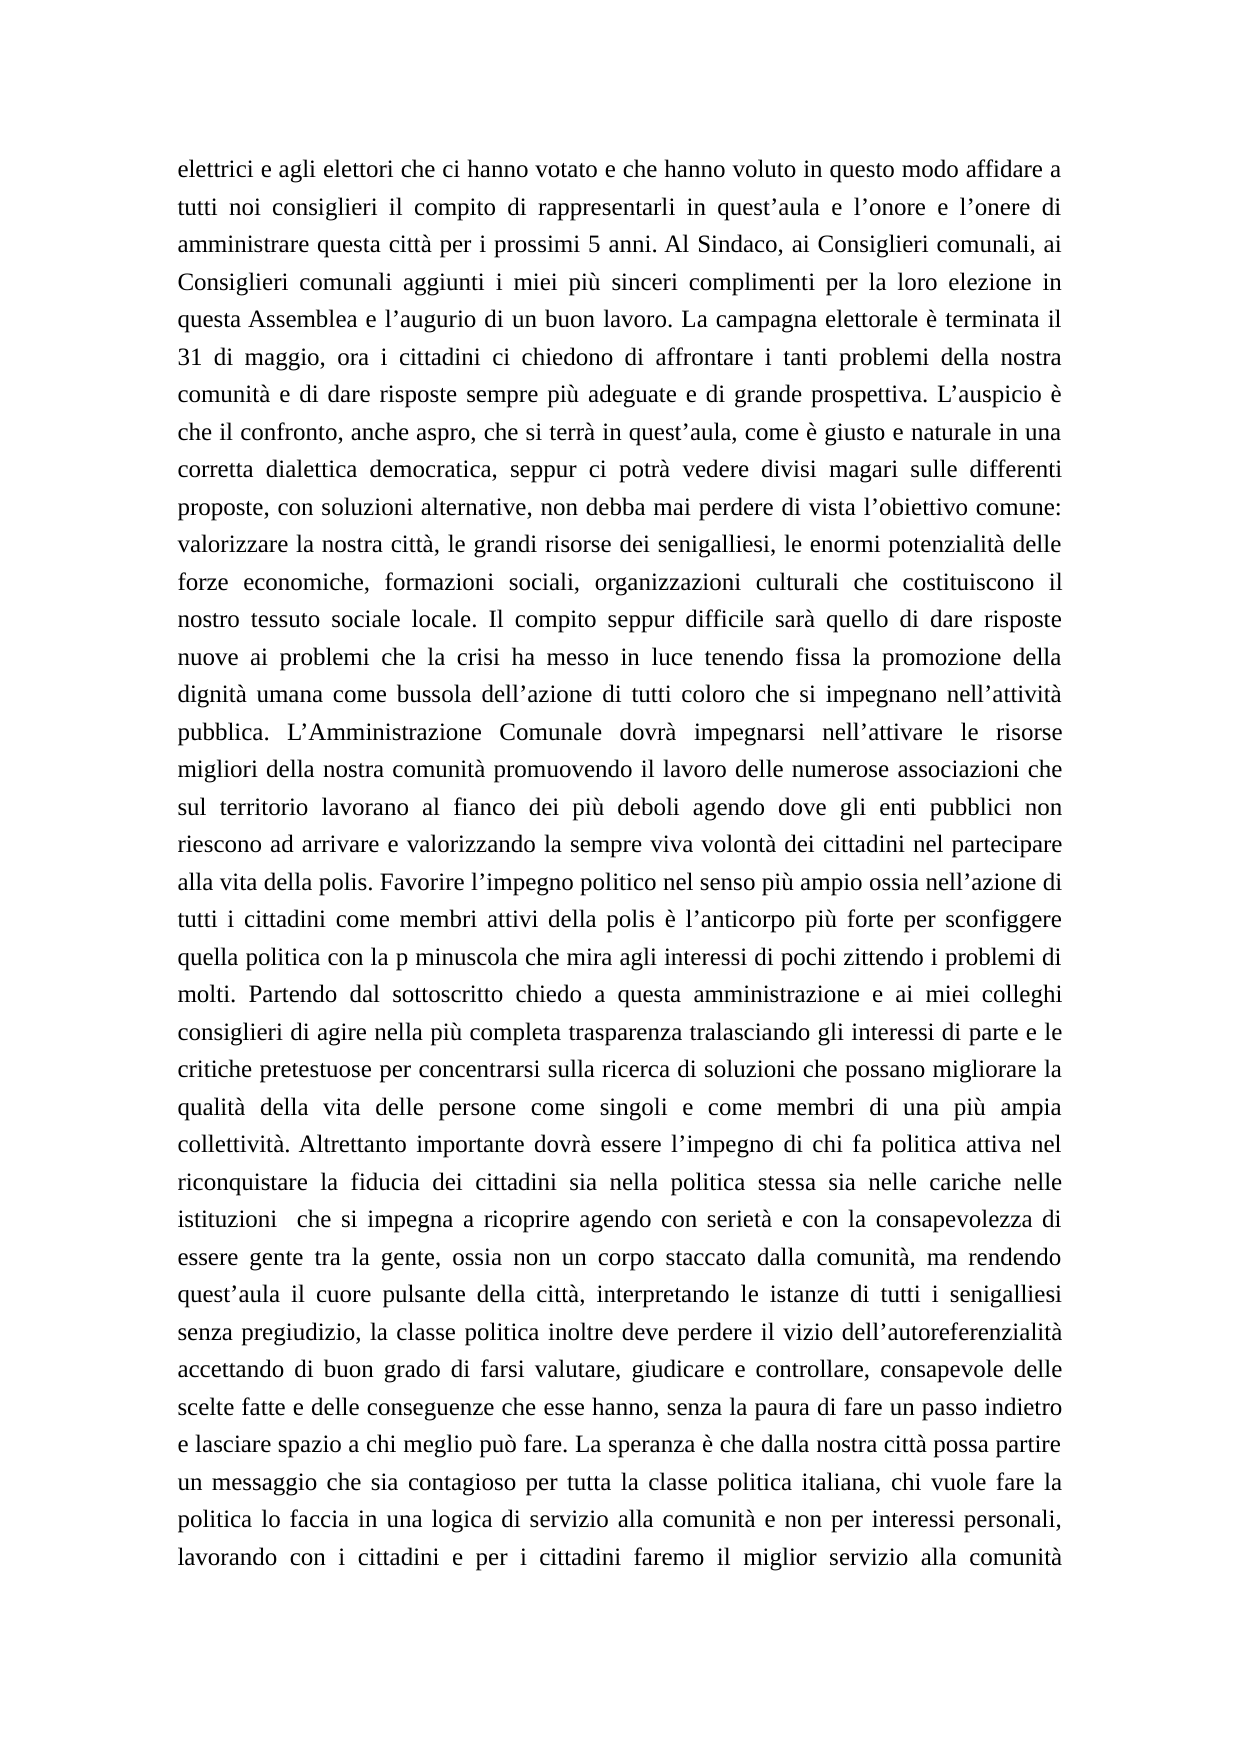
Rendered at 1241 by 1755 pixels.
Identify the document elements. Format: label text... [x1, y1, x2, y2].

text elettrici e agli elettori che ci hanno votato e che hanno voluto in questo modo affidare a tutti noi consiglieri il compito di rappresentarli in quest’aula e l’onore e l’onere di amministrare questa città per i prossimi 5 anni. Al Sindaco, ai Consiglieri comunali, ai Consiglieri comunali aggiunti i miei più sinceri complimenti per la loro elezione in questa Assemblea e l’augurio di un buon lavoro. La campagna elettorale è terminata il 31 di maggio, ora i cittadini ci chiedono di affrontare i tanti problemi della nostra comunità e di dare risposte sempre più adeguate e di grande prospettiva. L’auspicio è che il confronto, anche aspro, che si terrà in quest’aula, come è giusto e naturale in una corretta dialettica democratica, seppur ci potrà vedere divisi magari sulle differenti proposte, con soluzioni alternative, non debba mai perdere di vista l’obiettivo comune: valorizzare la nostra città, le grandi risorse dei senigalliesi, le enormi potenzialità delle forze economiche, formazioni sociali, organizzazioni culturali che costituiscono il nostro tessuto sociale locale. Il compito seppur difficile sarà quello di dare risposte nuove ai problemi che la crisi ha messo in luce tenendo fissa la promozione della dignità umana come bussola dell’azione di tutti coloro che si impegnano nell’attività pubblica. L’Amministrazione Comunale dovrà impegnarsi nell’attivare le risorse migliori della nostra comunità promuovendo il lavoro delle numerose associazioni che sul territorio lavorano al fianco dei più deboli agendo dove gli enti pubblici non riescono ad arrivare e valorizzando la sempre viva volontà dei cittadini nel partecipare alla vita della polis. Favorire l’impegno politico nel senso più ampio ossia nell’azione di tutti i cittadini come membri attivi della polis è l’anticorpo più forte per sconfiggere quella politica con la p minuscola che mira agli interessi di pochi zittendo i problemi di molti. Partendo dal sottoscritto chiedo a questa amministrazione e ai miei colleghi consiglieri di agire nella più completa trasparenza tralasciando gli interessi di parte e le critiche pretestuose per concentrarsi sulla ricerca di soluzioni che possano migliorare la qualità della vita delle persone come singoli e come membri di una più ampia collettività. Altrettanto importante dovrà essere l’impegno di chi fa politica attiva nel riconquistare la fiducia dei cittadini sia nella politica stessa sia nelle cariche nelle istituzioni che si impegna a ricoprire agendo con serietà e con la consapevolezza di essere gente tra la gente, ossia non un corpo staccato dalla comunità, ma rendendo quest’aula il cuore pulsante della città, interpretando le istanze di tutti i senigalliesi senza pregiudizio, la classe politica inoltre deve perdere il vizio dell’autoreferenzialità accettando di buon grado di farsi valutare, giudicare e controllare, consapevole delle scelte fatte e delle conseguenze che esse hanno, senza la paura di fare un passo indietro e lasciare spazio a chi meglio può fare. La speranza è che dalla nostra città possa partire un messaggio che sia contagioso per tutta la classe politica italiana, chi vuole fare la politica lo faccia in una logica di servizio alla comunità e non per interessi personali, lavorando con i cittadini e per i cittadini faremo il miglior servizio alla comunità [177, 148, 1063, 1573]
